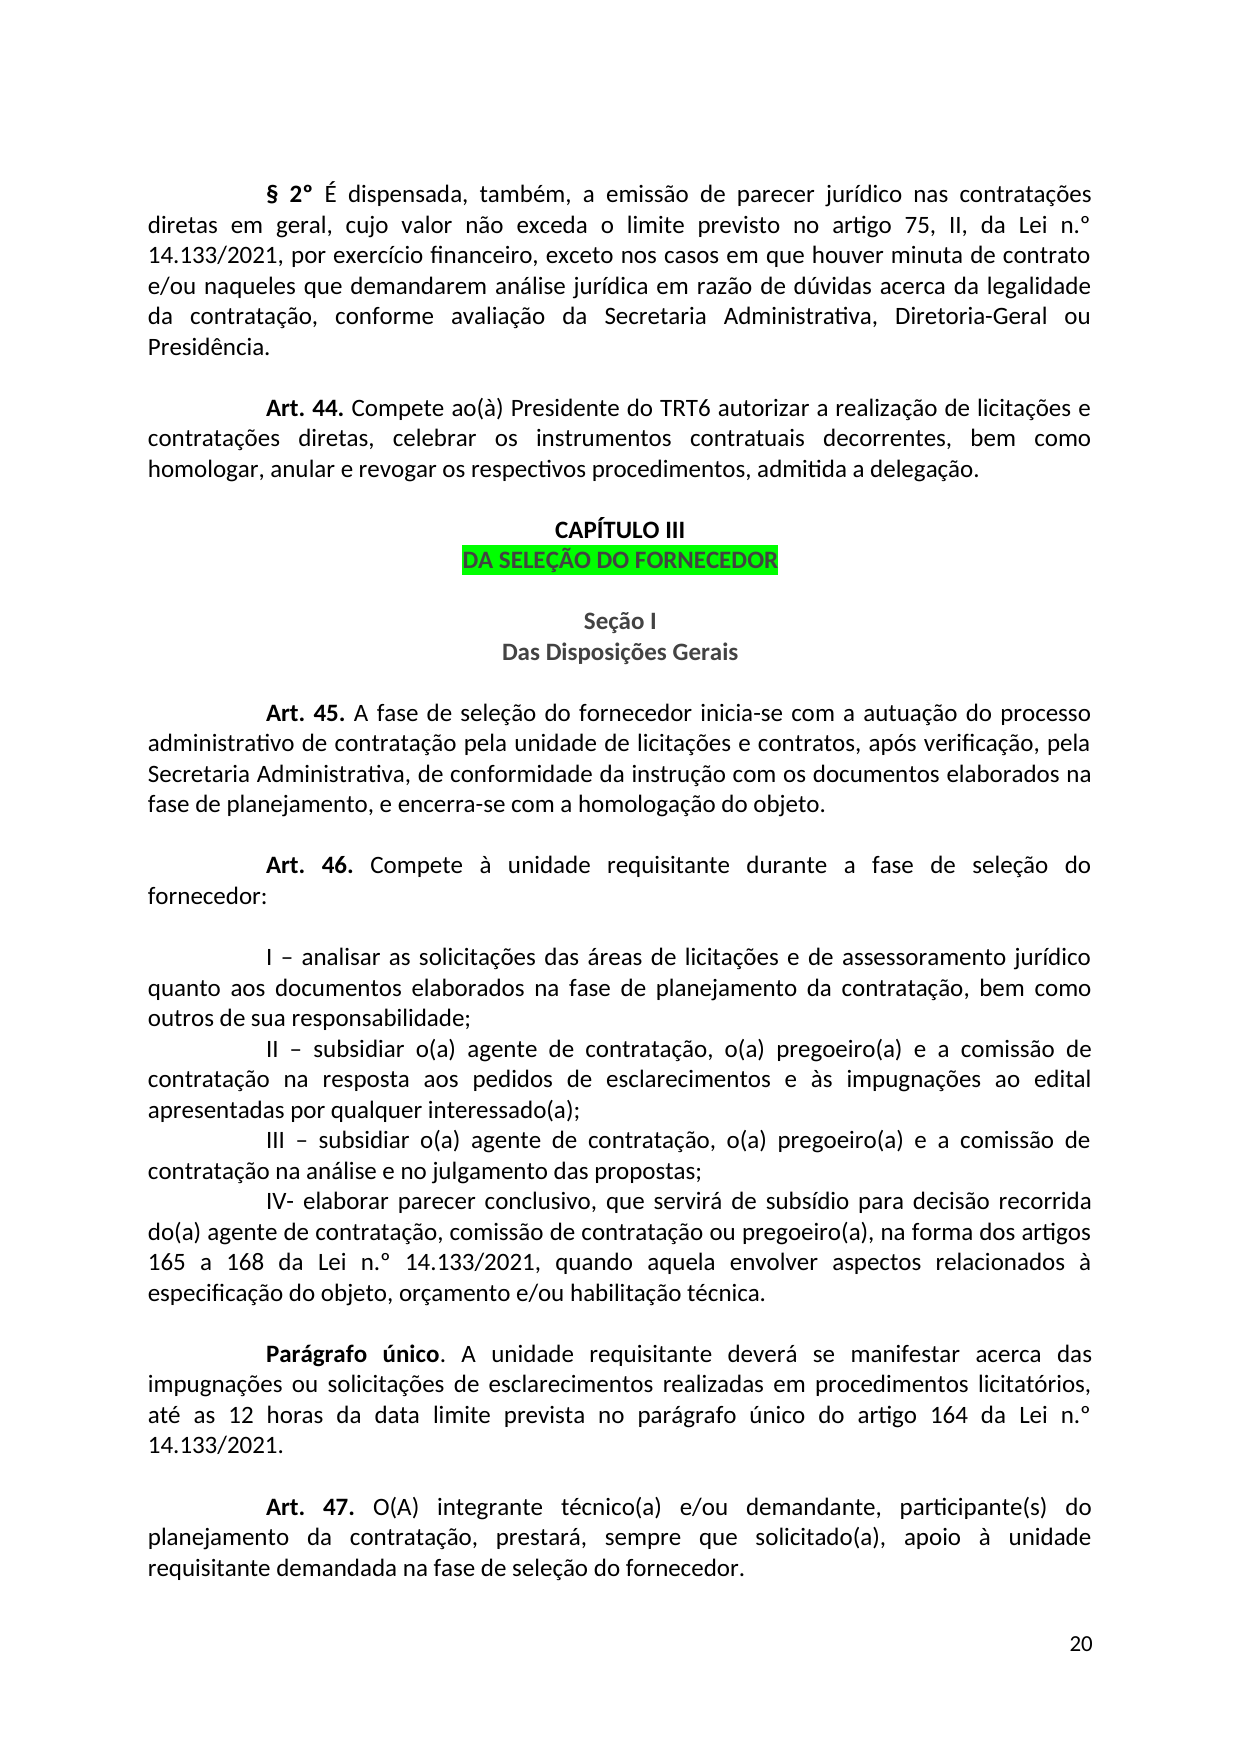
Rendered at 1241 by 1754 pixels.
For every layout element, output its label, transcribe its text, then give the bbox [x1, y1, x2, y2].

text Art. 47. O(A) integrante técnico(a) e/ou demandante, participante(s) do planejamento da contratação, prestará, sempre que solicitado(a), apoio à unidade requisitante demandada na fase de seleção do fornecedor. [148, 1491, 1092, 1582]
subtitle Das Disposições Gerais [148, 636, 1092, 667]
text I – analisar as solicitações das áreas de licitações e de assessoramento jurídico quanto aos documentos elaborados na fase de planejamento da contratação, bem como outros de sua responsabilidade; [148, 941, 1092, 1033]
text Seção I [148, 606, 1092, 636]
text Art. 46. Compete à unidade requisitante durante a fase de seleção do fornecedor: [148, 850, 1092, 911]
text IV- elaborar parecer conclusivo, que servirá de subsídio para decisão recorrida do(a) agente de contratação, comissão de contratação ou pregoeiro(a), na forma dos artigos 165 a 168 da Lei n.º 14.133/2021, quando aquela envolver aspectos relacionados à especificação do objeto, orçamento e/ou habilitação técnica. [148, 1185, 1092, 1307]
text CAPÍTULO III [148, 514, 1092, 544]
text Parágrafo único. A unidade requisitante deverá se manifestar acerca das impugnações ou solicitações de esclarecimentos realizadas em procedimentos licitatórios, até as 12 horas da data limite prevista no parágrafo único do artigo 164 da Lei n.º 14.133/2021. [148, 1338, 1092, 1460]
text II – subsidiar o(a) agente de contratação, o(a) pregoeiro(a) e a comissão de contratação na resposta aos pedidos de esclarecimentos e às impugnações ao edital apresentadas por qualquer interessado(a); [148, 1033, 1092, 1124]
text III – subsidiar o(a) agente de contratação, o(a) pregoeiro(a) e a comissão de contratação na análise e no julgamento das propostas; [148, 1124, 1092, 1185]
subtitle DA SELEÇÃO DO FORNECEDOR [148, 544, 1092, 575]
text Art. 44. Compete ao(à) Presidente do TRT6 autorizar a realização de licitações e contratações diretas, celebrar os instrumentos contratuais decorrentes, bem como homologar, anular e revogar os respectivos procedimentos, admitida a delegação. [148, 392, 1092, 483]
text Art. 45. A fase de seleção do fornecedor inicia-se com a autuação do processo administrativo de contratação pela unidade de licitações e contratos, após verificação, pela Secretaria Administrativa, de conformidade da instrução com os documentos elaborados na fase de planejamento, e encerra-se com a homologação do objeto. [148, 697, 1092, 819]
text § 2º É dispensada, também, a emissão de parecer jurídico nas contratações diretas em geral, cujo valor não exceda o limite previsto no artigo 75, II, da Lei n.º 14.133/2021, por exercício financeiro, exceto nos casos em que houver minuta de contrato e/ou naqueles que demandarem análise jurídica em razão de dúvidas acerca da legalidade da contratação, conforme avaliação da Secretaria Administrativa, Diretoria-Geral ou Presidência. [148, 178, 1092, 361]
